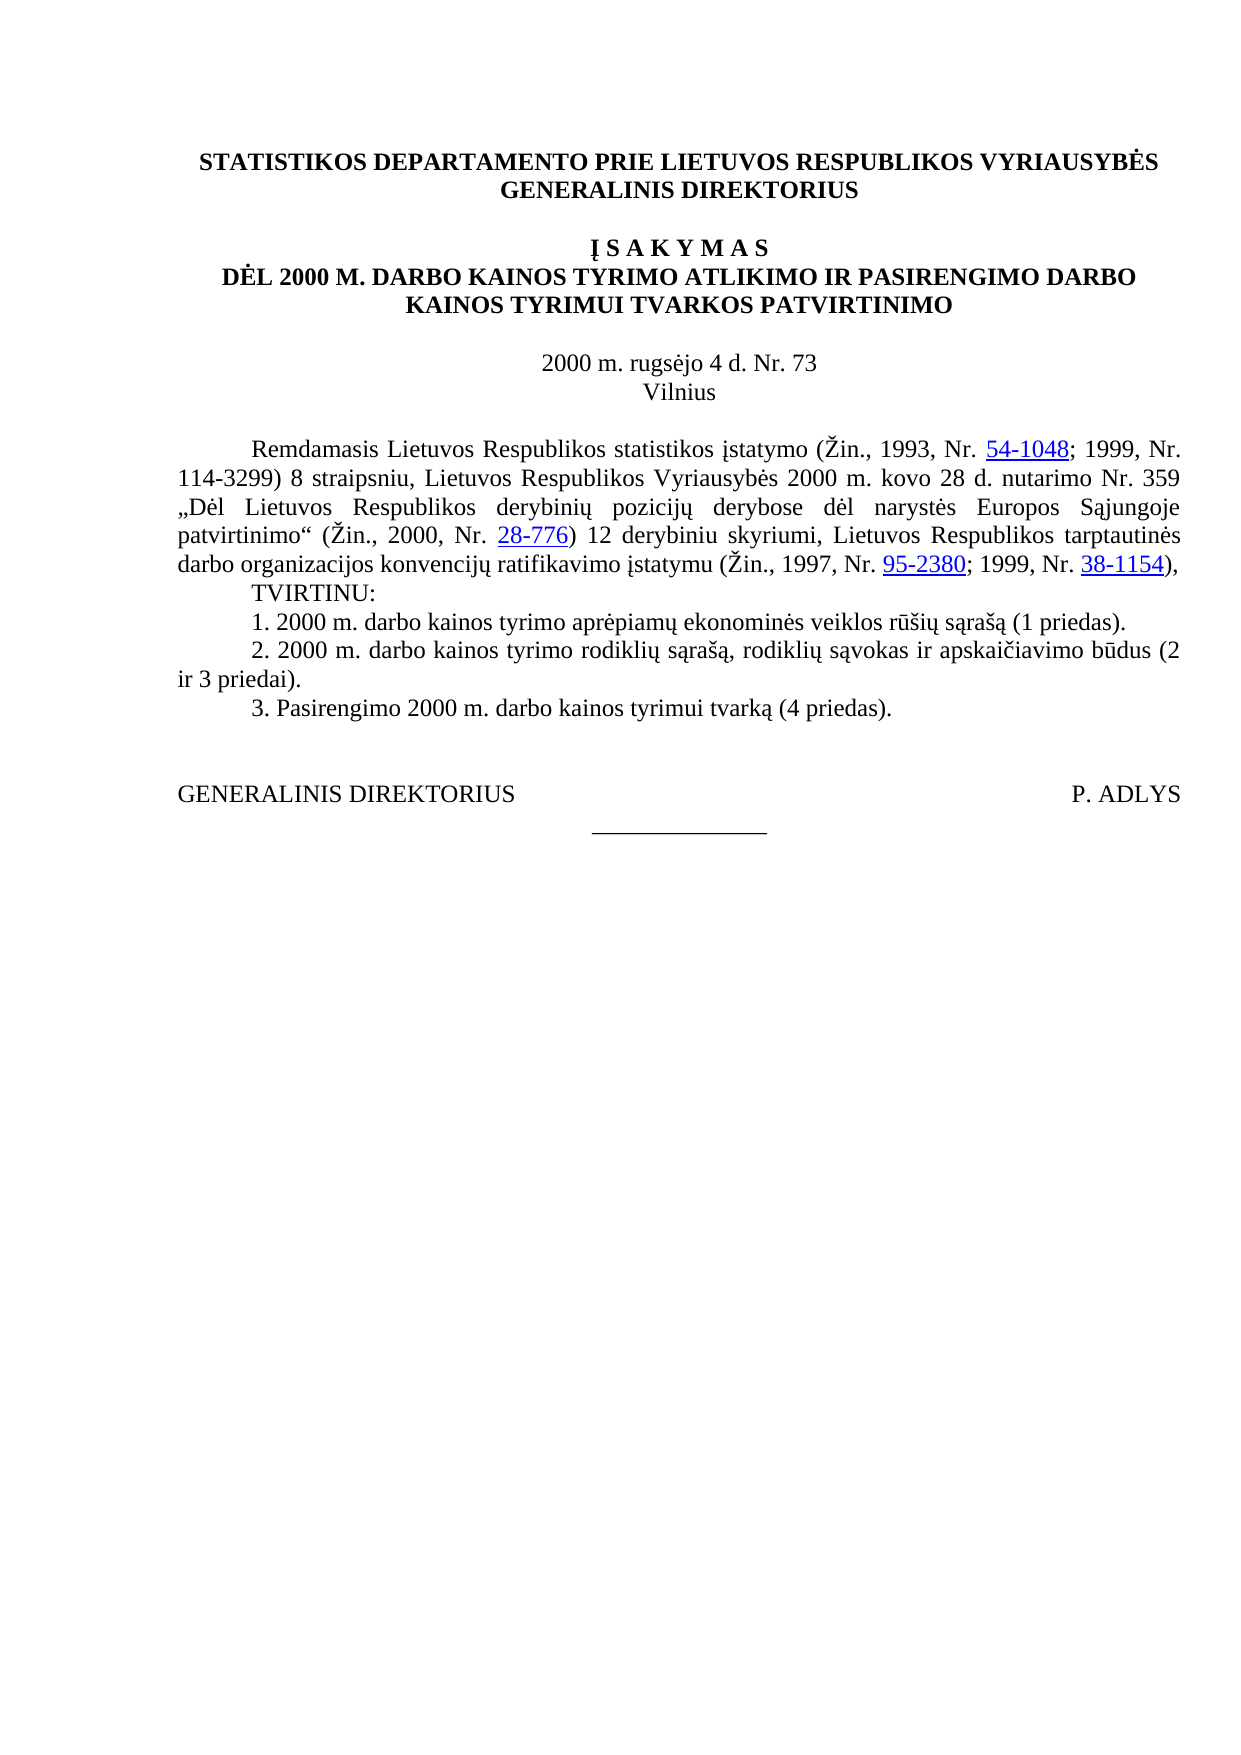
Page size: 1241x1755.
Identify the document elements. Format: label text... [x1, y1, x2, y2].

text Remdamasis Lietuvos Respublikos statistikos įstatymo (Žin., 1993, Nr. 54-1048; 1999, Nr. 114-3299) 8 straipsniu, Lietuvos Respublikos Vyriausybės 2000 m. kovo 28 d. nutarimo Nr. 359 „Dėl Lietuvos Respublikos derybinių pozicijų derybose dėl narystės Europos Sąjungoje patvirtinimo“ (Žin., 2000, Nr. 28-776) 12 derybiniu skyriumi, Lietuvos Respublikos tarptautinės darbo organizacijos konvencijų ratifikavimo įstatymu (Žin., 1997, Nr. 95-2380; 1999, Nr. 38-1154), [177, 434, 1181, 578]
text 2000 m. rugsėjo 4 d. Nr. 73 [177, 348, 1181, 377]
text 2. 2000 m. darbo kainos tyrimo rodiklių sąrašą, rodiklių sąvokas ir apskaičiavimo būdus (2 ir 3 priedai). [177, 636, 1181, 693]
text GENERALINIS DIREKTORIUS P. ADLYS [177, 779, 1181, 808]
text Į S A K Y M A S [177, 233, 1181, 262]
text DĖL 2000 M. DARBO KAINOS TYRIMO ATLIKIMO IR PASIRENGIMO DARBO KAINOS TYRIMUI TVARKOS PATVIRTINIMO [177, 262, 1181, 319]
text ______________ [177, 808, 1181, 837]
text 3. Pasirengimo 2000 m. darbo kainos tyrimui tvarką (4 priedas). [177, 693, 1181, 722]
text TVIRTINU: [177, 578, 1181, 607]
text 1. 2000 m. darbo kainos tyrimo aprėpiamų ekonominės veiklos rūšių sąrašą (1 priedas). [177, 607, 1181, 636]
text Vilnius [177, 377, 1181, 406]
text STATISTIKOS DEPARTAMENTO PRIE LIETUVOS RESPUBLIKOS VYRIAUSYBĖS GENERALINIS DIREKTORIUS [177, 147, 1181, 204]
